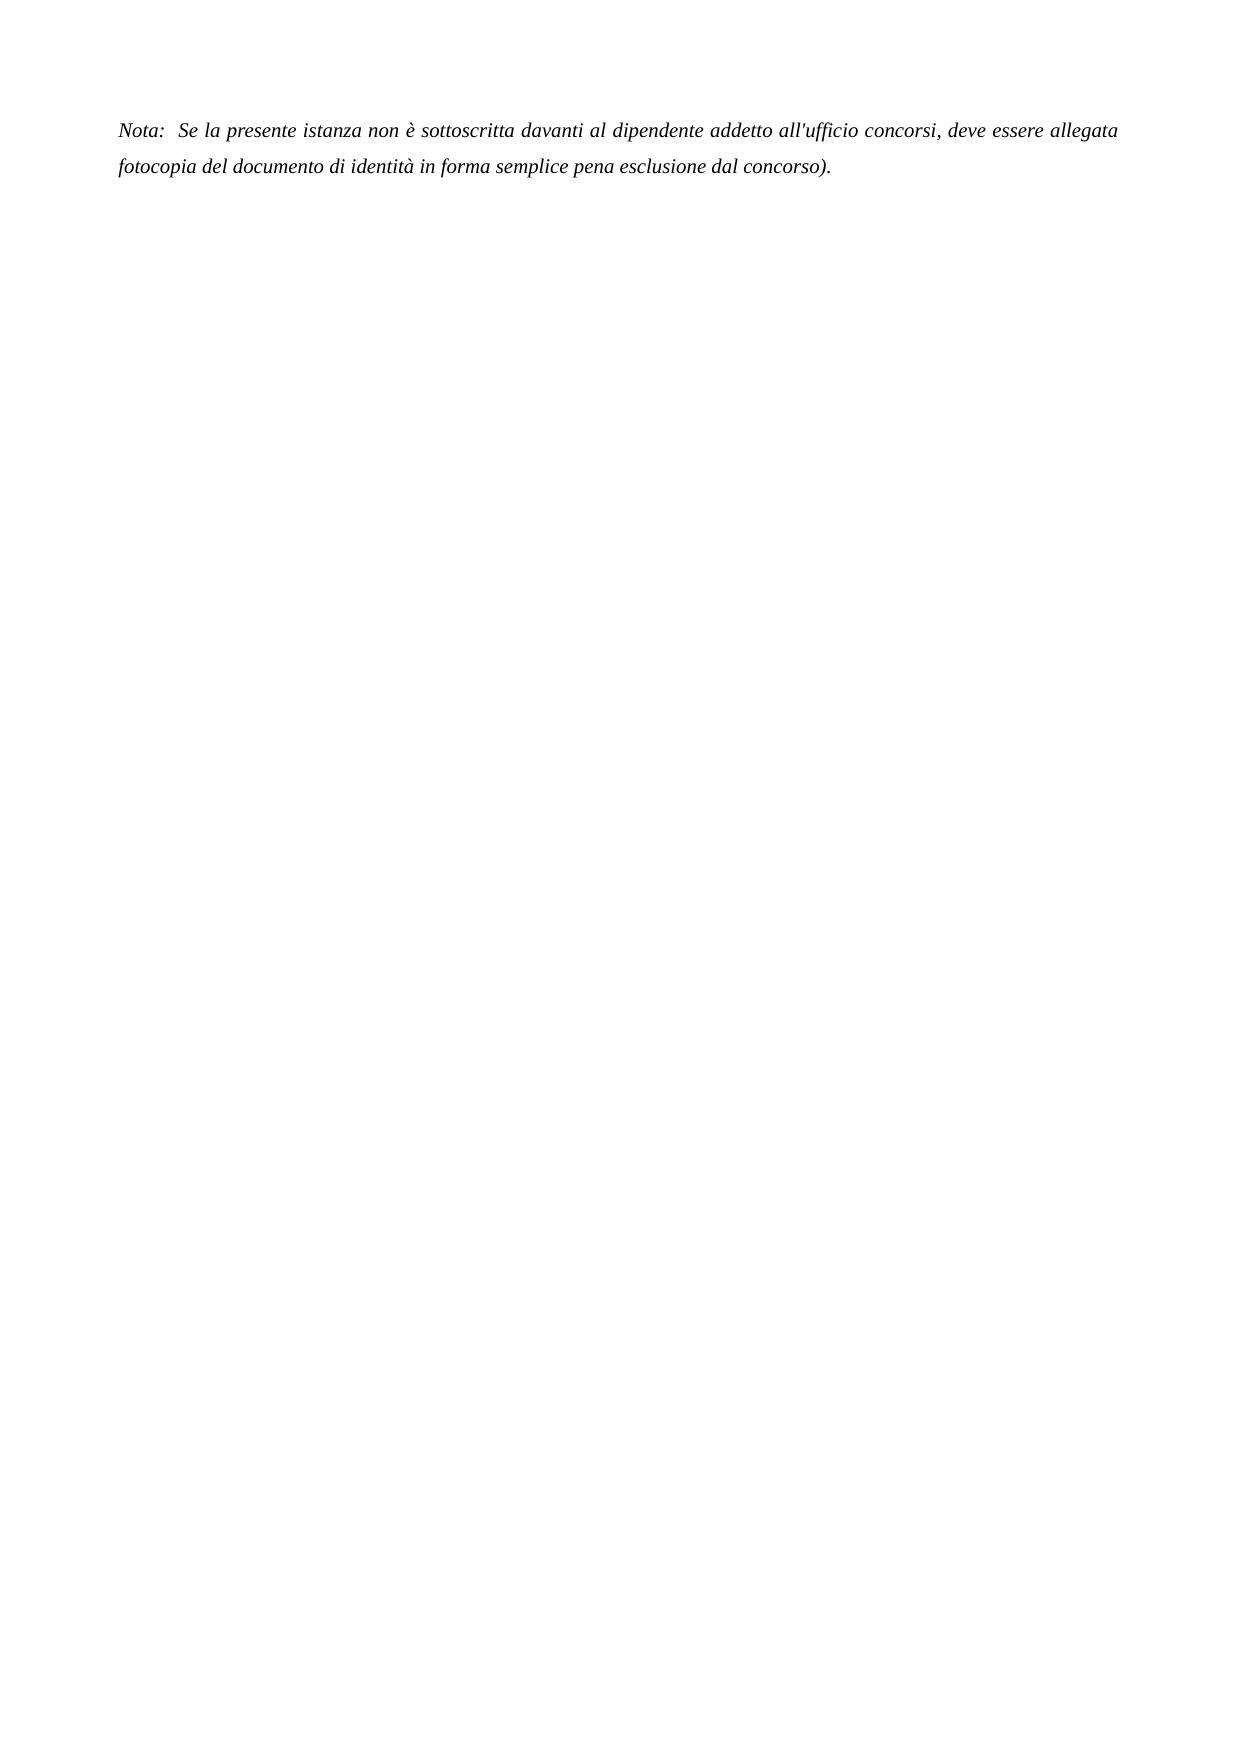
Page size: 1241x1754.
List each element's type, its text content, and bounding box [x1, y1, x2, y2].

text Nota: Se la presente istanza non è sottoscritta davanti al dipendente addetto all'ufficio concorsi, deve essere allegata fotocopia del documento di identità in forma semplice pena esclusione dal concorso). [118, 118, 1122, 178]
